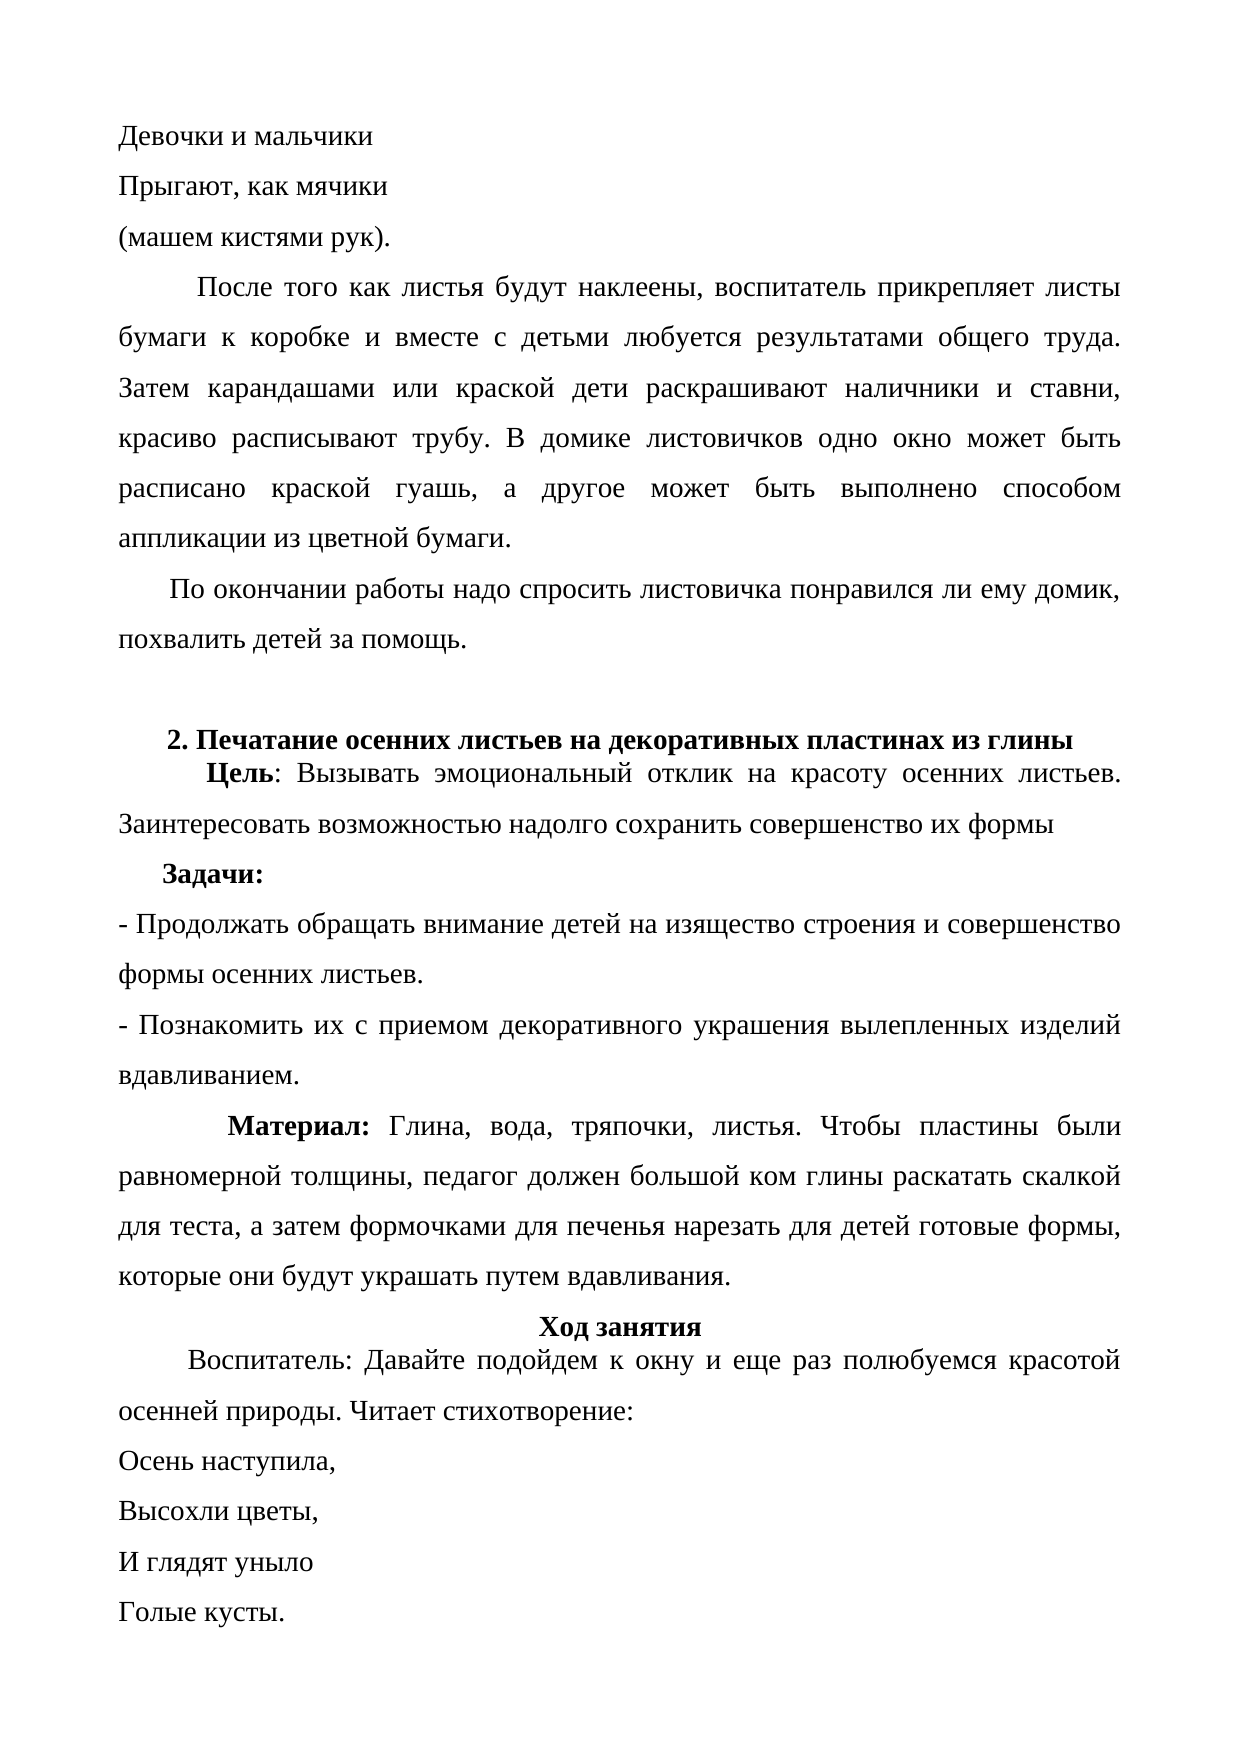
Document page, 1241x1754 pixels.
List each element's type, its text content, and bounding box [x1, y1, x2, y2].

text Задачи: [118, 856, 1122, 889]
text Девочки и мальчики Прыгают, как мячики (машем кистями рук). [118, 118, 1122, 252]
text После того как листья будут наклеены, воспитатель прикрепляет листы бумаги к коробке и вместе с детьми любуется результатами общего труда. Затем карандашами или краской дети раскрашивают наличники и ставни, красиво расписывают трубу. В домике листовичков одно окно может быть расписано краской гуашь, а другое может быть выполнено способом аппликации из цветной бумаги. [118, 269, 1122, 554]
text По окончании работы надо спросить листовичка понравился ли ему домик, похвалить детей за помощь. [118, 571, 1122, 655]
text Материал: Глина, вода, тряпочки, листья. Чтобы пластины были равномерной толщины, педагог должен большой ком глины раскатать скалкой для теста, а затем формочками для печенья нарезать для детей готовые формы, которые они будут украшать путем вдавливания. [118, 1108, 1122, 1292]
text Осень наступила, Высохли цветы, И глядят уныло Голые кусты. [118, 1443, 1122, 1627]
text Воспитатель: Давайте подойдем к окну и еще раз полюбуемся красотой осенней природы. Читает стихотворение: [118, 1342, 1122, 1426]
text Цель: Вызывать эмоциональный отклик на красоту осенних листьев. Заинтересовать возможностью надолго сохранить совершенство их формы [118, 755, 1122, 839]
text - Познакомить их с приемом декоративного украшения вылепленных изделий вдавливанием. [118, 1007, 1122, 1091]
text Ход занятия [118, 1309, 1122, 1342]
text - Продолжать обращать внимание детей на изящество строения и совершенство формы осенних листьев. [118, 906, 1122, 990]
text 2. Печатание осенних листьев на декоративных пластинах из глины [118, 722, 1122, 755]
